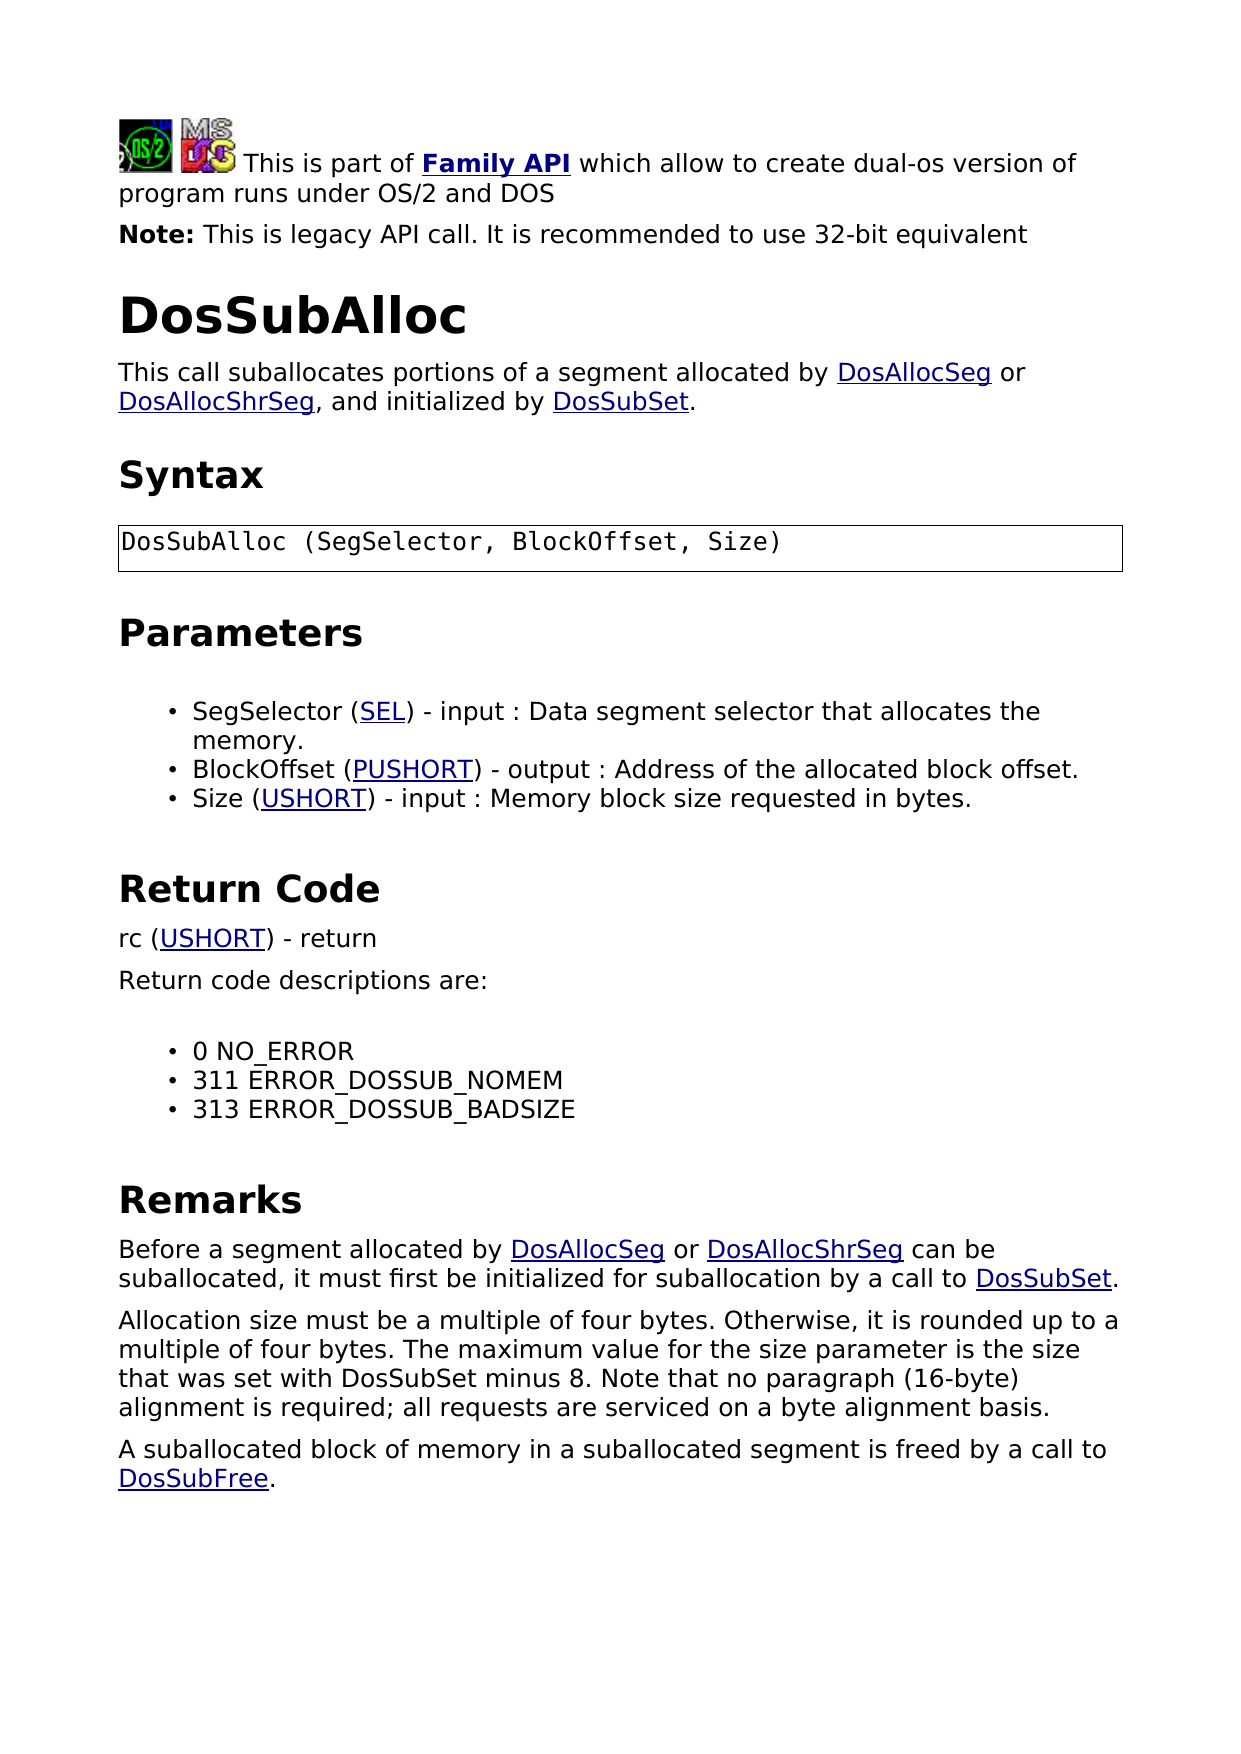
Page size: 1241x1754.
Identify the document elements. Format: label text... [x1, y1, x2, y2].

text Before a segment allocated by DosAllocSeg or DosAllocShrSeg can be suballocated, it must first be initialized for suballocation by a call to DosSubSet. [118, 1235, 1122, 1293]
text rc (USHORT) - return [118, 924, 1122, 953]
picture [118, 118, 173, 173]
subtitle Return Code [118, 868, 1122, 912]
text Note: This is legacy API call. It is recommended to use 32-bit equivalent [118, 220, 1122, 249]
list 0 NO_ERROR [177, 1037, 1122, 1066]
subtitle Syntax [118, 454, 1122, 497]
text This is part of Family API which allow to create dual-os version of program runs under OS/2 and DOS [118, 118, 1122, 208]
text Return code descriptions are: [118, 966, 1122, 995]
subtitle Parameters [118, 611, 1122, 655]
text Allocation size must be a multiple of four bytes. Otherwise, it is rounded up to a multiple of four bytes. The maximum value for the size parameter is the size that was set with DosSubSet minus 8. Note that no paragraph (16-byte) alignment is required; all requests are serviced on a byte alignment basis. [118, 1306, 1122, 1423]
text A suballocated block of memory in a suballocated segment is freed by a call to DosSubFree. [118, 1435, 1122, 1493]
picture [180, 118, 236, 173]
list 311 ERROR_DOSSUB_NOMEM [177, 1066, 1122, 1095]
list BlockOffset (PUSHORT) - output : Address of the allocated block offset. [177, 755, 1122, 784]
list Size (USHORT) - input : Memory block size requested in bytes. [177, 784, 1122, 814]
table_header DosSubAlloc (SegSelector, BlockOffset, Size) [119, 526, 1122, 571]
subtitle DosSubAlloc [118, 287, 1122, 345]
list SegSelector (SEL) - input : Data segment selector that allocates the memory. [177, 697, 1122, 755]
list 313 ERROR_DOSSUB_BADSIZE [177, 1095, 1122, 1124]
subtitle Remarks [118, 1179, 1122, 1223]
text This call suballocates portions of a segment allocated by DosAllocSeg or DosAllocShrSeg, and initialized by DosSubSet. [118, 358, 1122, 416]
